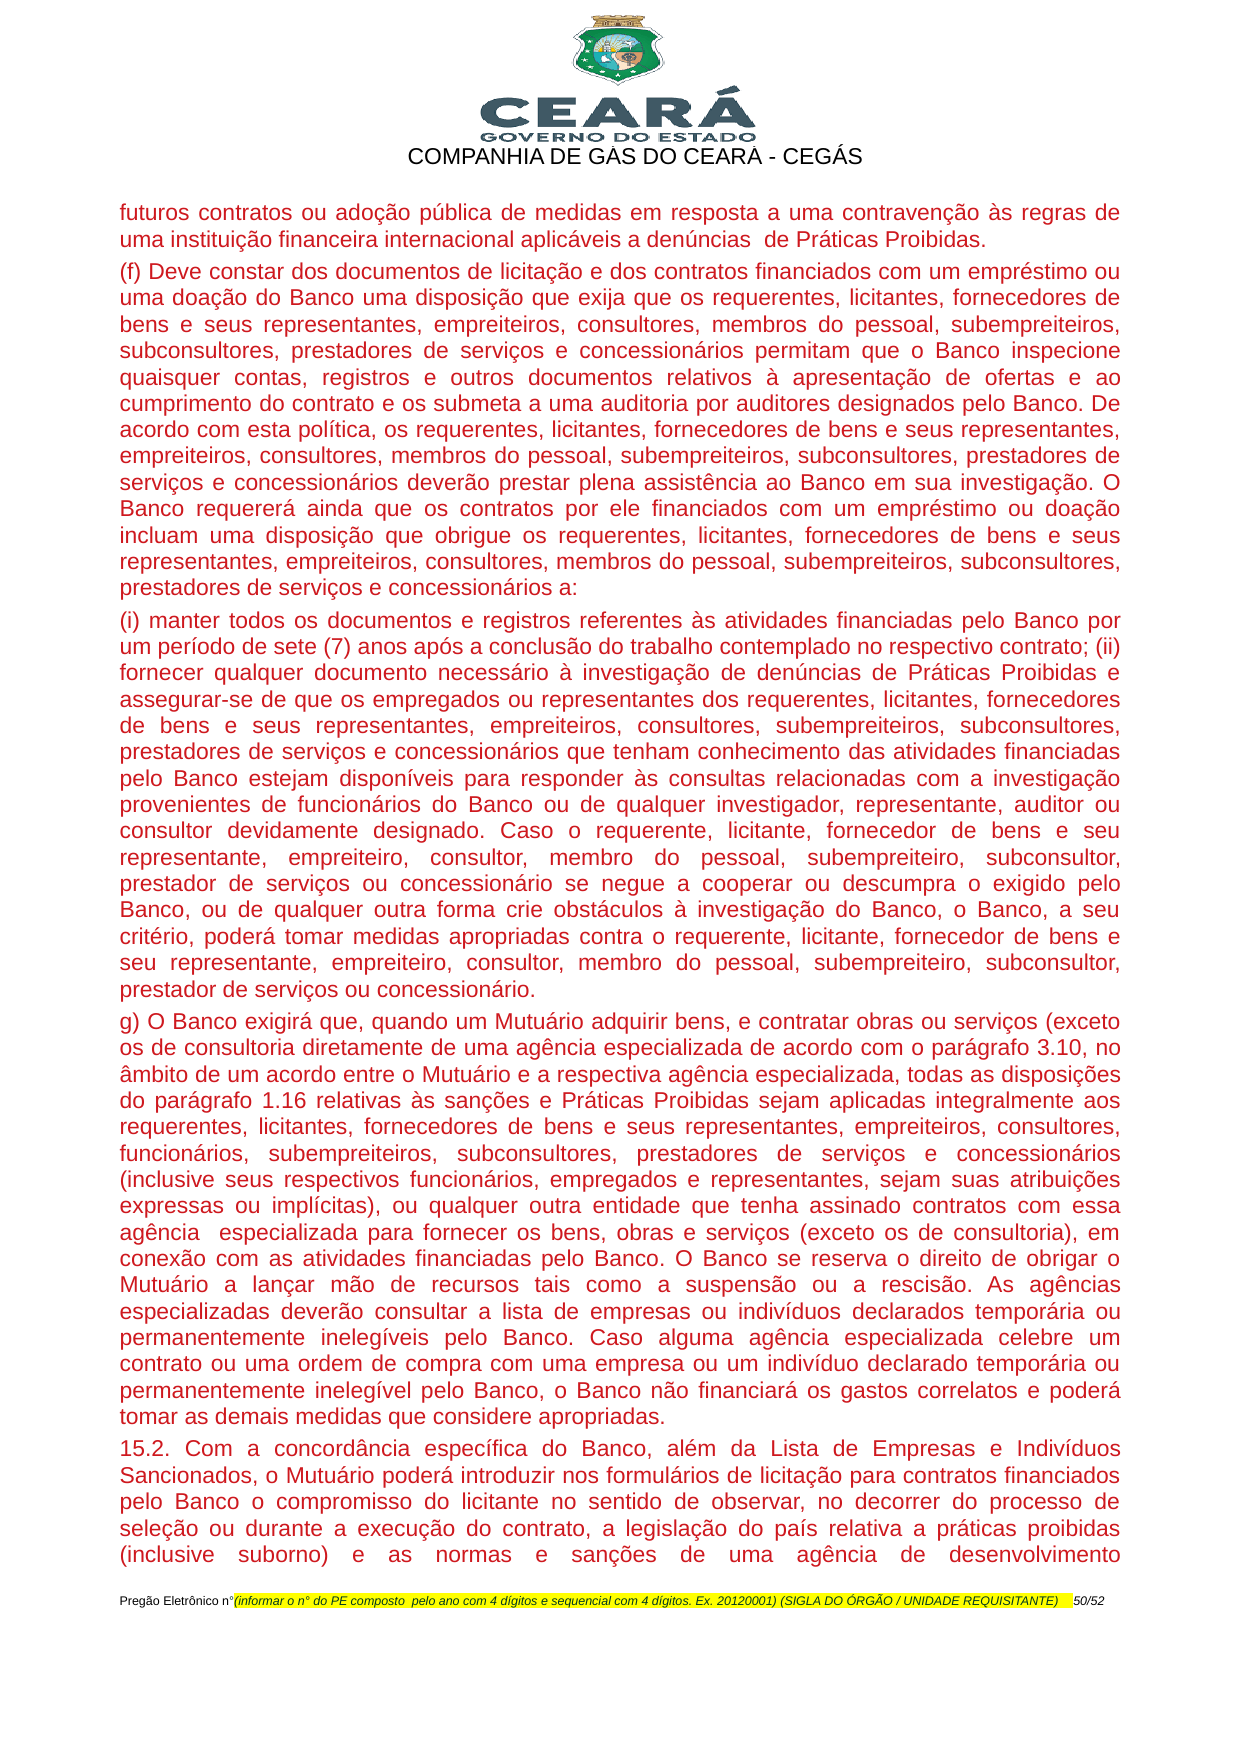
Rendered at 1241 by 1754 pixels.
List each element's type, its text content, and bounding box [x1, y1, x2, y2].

text futuros contratos ou adoção pública de medidas em resposta a uma contravenção às regras de uma instituição financeira internacional aplicáveis a denúncias de Práticas Proibidas. [119, 199, 1121, 252]
text g) O Banco exigirá que, quando um Mutuário adquirir bens, e contratar obras ou serviços (exceto os de consultoria diretamente de uma agência especializada de acordo com o parágrafo 3.10, no âmbito de um acordo entre o Mutuário e a respectiva agência especializada, todas as disposições do parágrafo 1.16 relativas às sanções e Práticas Proibidas sejam aplicadas integralmente aos requerentes, licitantes, fornecedores de bens e seus representantes, empreiteiros, consultores, funcionários, subempreiteiros, subconsultores, prestadores de serviços e concessionários (inclusive seus respectivos funcionários, empregados e representantes, sejam suas atribuições expressas ou implícitas), ou qualquer outra entidade que tenha assinado contratos com essa agência especializada para fornecer os bens, obras e serviços (exceto os de consultoria), em conexão com as atividades financiadas pelo Banco. O Banco se reserva o direito de obrigar o Mutuário a lançar mão de recursos tais como a suspensão ou a rescisão. As agências especializadas deverão consultar a lista de empresas ou indivíduos declarados temporária ou permanentemente inelegíveis pelo Banco. Caso alguma agência especializada celebre um contrato ou uma ordem de compra com uma empresa ou um indivíduo declarado temporária ou permanentemente inelegível pelo Banco, o Banco não financiará os gastos correlatos e poderá tomar as demais medidas que considere apropriadas. [119, 1008, 1121, 1429]
picture [454, 10, 783, 146]
text 15.2. Com a concordância específica do Banco, além da Lista de Empresas e Indivíduos Sancionados, o Mutuário poderá introduzir nos formulários de licitação para contratos financiados pelo Banco o compromisso do licitante no sentido de observar, no decorrer do processo de seleção ou durante a execução do contrato, a legislação do país relativa a práticas proibidas (inclusive suborno) e as normas e sanções de uma agência de desenvolvimento [119, 1435, 1121, 1567]
text (i) manter todos os documentos e registros referentes às atividades financiadas pelo Banco por um período de sete (7) anos após a conclusão do trabalho contemplado no respectivo contrato; (ii) fornecer qualquer documento necessário à investigação de denúncias de Práticas Proibidas e assegurar-se de que os empregados ou representantes dos requerentes, licitantes, fornecedores de bens e seus representantes, empreiteiros, consultores, subempreiteiros, subconsultores, prestadores de serviços e concessionários que tenham conhecimento das atividades financiadas pelo Banco estejam disponíveis para responder às consultas relacionadas com a investigação provenientes de funcionários do Banco ou de qualquer investigador, representante, auditor ou consultor devidamente designado. Caso o requerente, licitante, fornecedor de bens e seu representante, empreiteiro, consultor, membro do pessoal, subempreiteiro, subconsultor, prestador de serviços ou concessionário se negue a cooperar ou descumpra o exigido pelo Banco, ou de qualquer outra forma crie obstáculos à investigação do Banco, o Banco, a seu critério, poderá tomar medidas apropriadas contra o requerente, licitante, fornecedor de bens e seu representante, empreiteiro, consultor, membro do pessoal, subempreiteiro, subconsultor, prestador de serviços ou concessionário. [119, 607, 1121, 1002]
text (f) Deve constar dos documentos de licitação e dos contratos financiados com um empréstimo ou uma doação do Banco uma disposição que exija que os requerentes, licitantes, fornecedores de bens e seus representantes, empreiteiros, consultores, membros do pessoal, subempreiteiros, subconsultores, prestadores de serviços e concessionários permitam que o Banco inspecione quaisquer contas, registros e outros documentos relativos à apresentação de ofertas e ao cumprimento do contrato e os submeta a uma auditoria por auditores designados pelo Banco. De acordo com esta política, os requerentes, licitantes, fornecedores de bens e seus representantes, empreiteiros, consultores, membros do pessoal, subempreiteiros, subconsultores, prestadores de serviços e concessionários deverão prestar plena assistência ao Banco em sua investigação. O Banco requererá ainda que os contratos por ele financiados com um empréstimo ou doação incluam uma disposição que obrigue os requerentes, licitantes, fornecedores de bens e seus representantes, empreiteiros, consultores, membros do pessoal, subempreiteiros, subconsultores, prestadores de serviços e concessionários a: [119, 258, 1121, 601]
